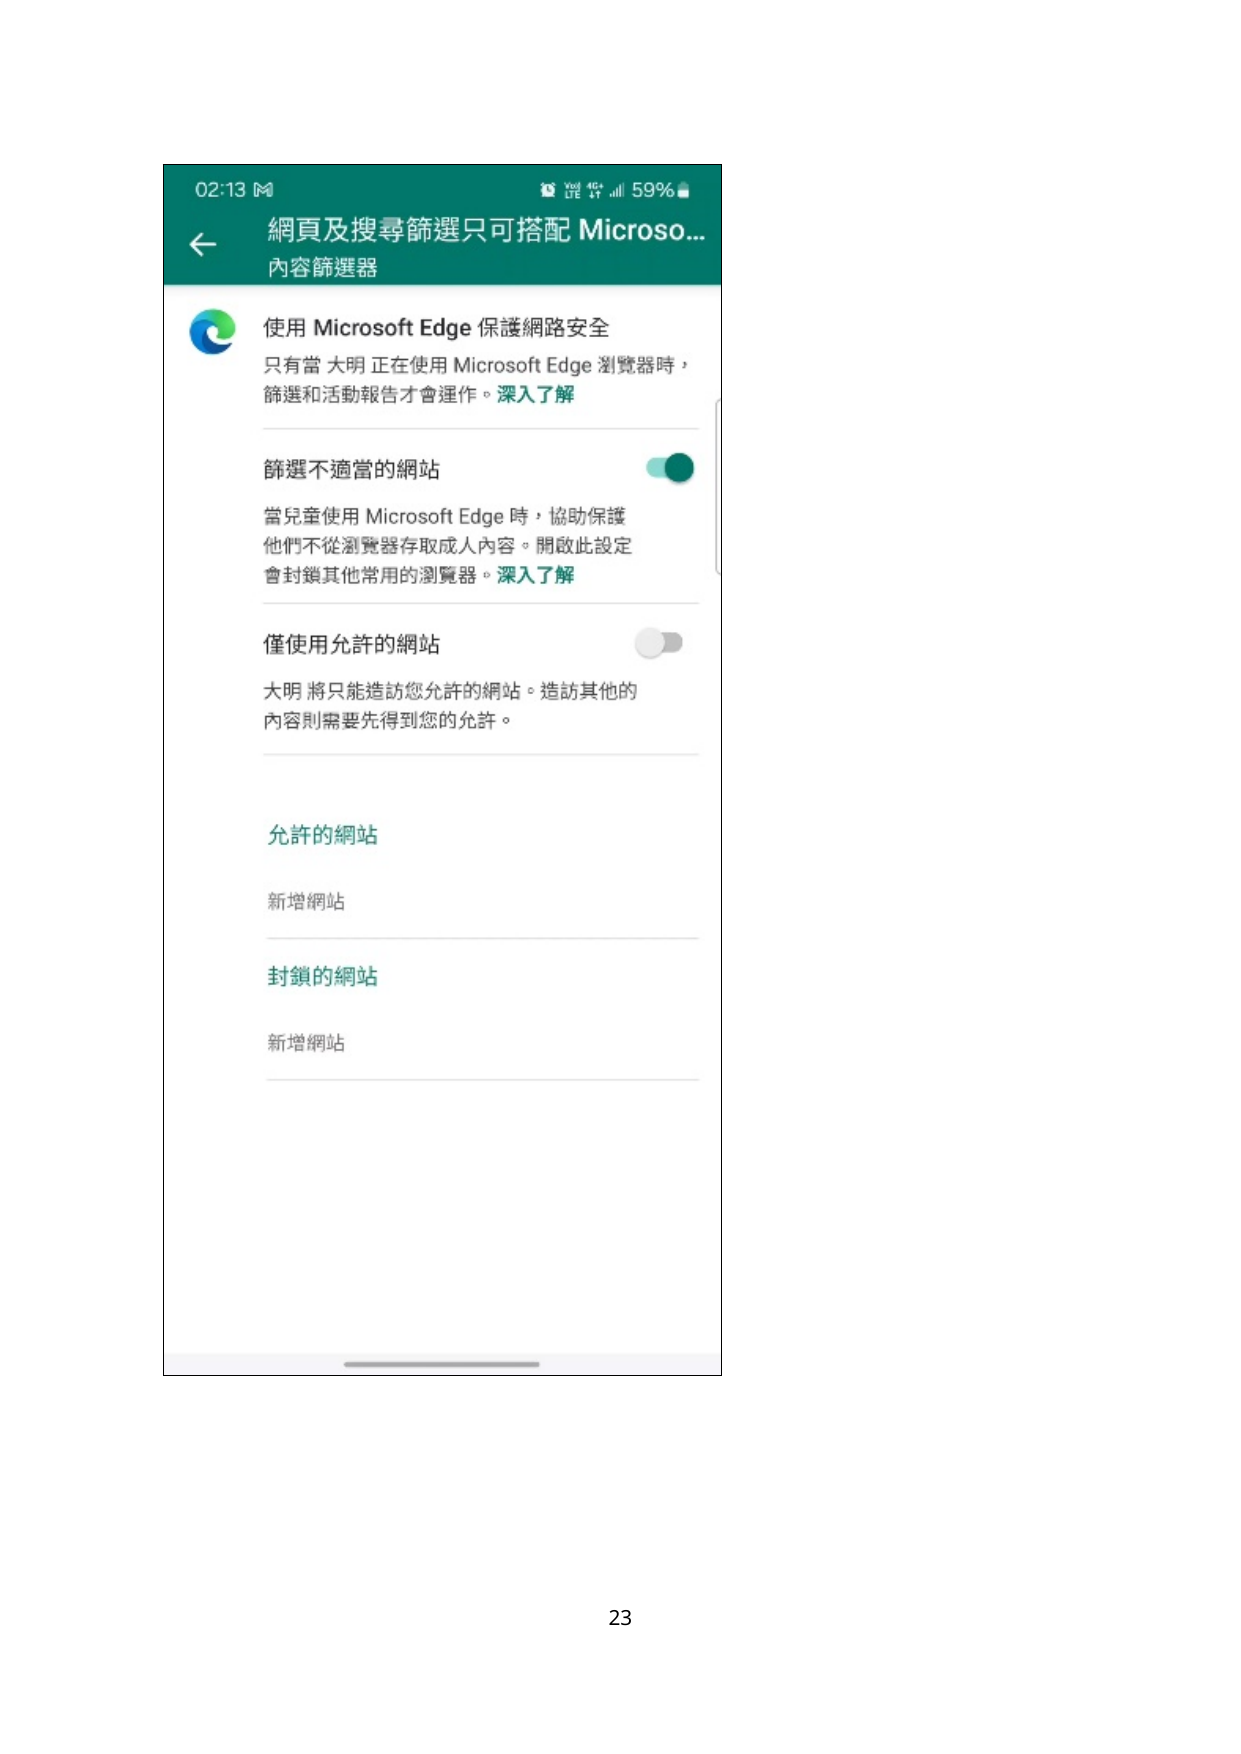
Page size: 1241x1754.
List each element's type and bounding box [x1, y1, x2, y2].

picture [164, 165, 721, 1375]
